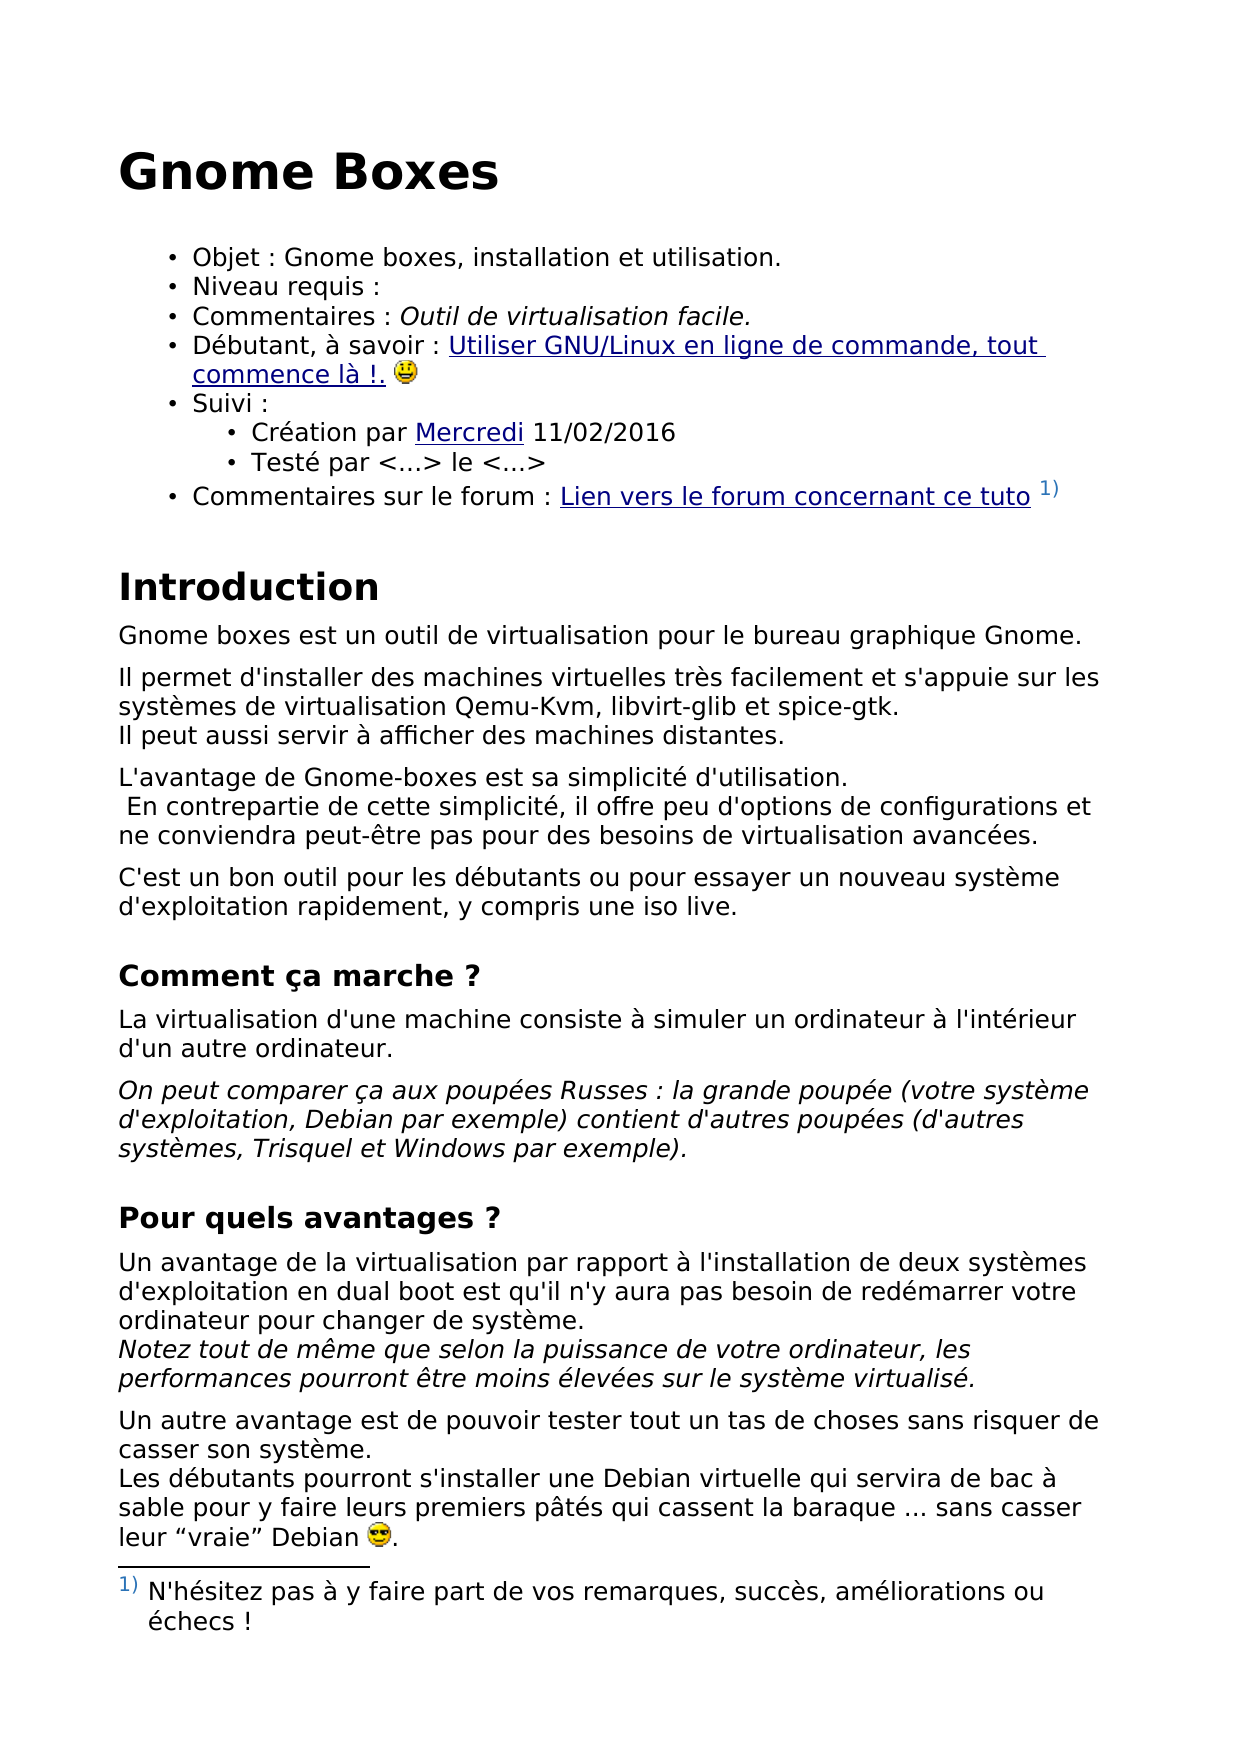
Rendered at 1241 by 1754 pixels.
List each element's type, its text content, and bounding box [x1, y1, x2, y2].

subtitle Pour quels avantages ? [118, 1201, 1122, 1235]
subtitle Introduction [118, 565, 1122, 609]
list Commentaires sur le forum : Lien vers le forum concernant ce tuto [177, 477, 1122, 511]
picture [394, 360, 418, 384]
list Débutant, à savoir : Utiliser GNU/Linux en ligne de commande, tout commence là !. [177, 331, 1122, 389]
text Un avantage de la virtualisation par rapport à l'installation de deux systèmes d'exploitation en dual boot est qu'il n'y aura pas besoin de redémarrer votre ordinateur pour changer de système. Notez tout de même que selon la puissance de votre ordinateur, les performances pourront être moins élevées sur le système virtualisé. [118, 1248, 1122, 1394]
list Suivi : [177, 389, 1122, 418]
text L'avantage de Gnome-boxes est sa simplicité d'utilisation. En contrepartie de cette simplicité, il offre peu d'options de configurations et ne conviendra peut-être pas pour des besoins de virtualisation avancées. [118, 763, 1122, 851]
list Niveau requis : [177, 272, 1122, 302]
text La virtualisation d'une machine consiste à simuler un ordinateur à l'intérieur d'un autre ordinateur. [118, 1006, 1122, 1064]
list Testé par <...> le <...> [236, 448, 1122, 477]
text Gnome boxes est un outil de virtualisation pour le bureau graphique Gnome. [118, 622, 1122, 651]
text C'est un bon outil pour les débutants ou pour essayer un nouveau système d'exploitation rapidement, y compris une iso live. [118, 863, 1122, 922]
list N'hésitez pas à y faire part de vos remarques, succès, améliorations ou échecs ! [118, 1573, 1122, 1636]
text On peut comparer ça aux poupées Russes : la grande poupée (votre système d'exploitation, Debian par exemple) contient d'autres poupées (d'autres systèmes, Trisquel et Windows par exemple). [118, 1076, 1122, 1164]
list Objet : Gnome boxes, installation et utilisation. [177, 243, 1122, 272]
subtitle Gnome Boxes [118, 143, 1122, 201]
picture [367, 1522, 392, 1547]
list Création par Mercredi 11/02/2016 [236, 418, 1122, 448]
text Il permet d'installer des machines virtuelles très facilement et s'appuie sur les systèmes de virtualisation Qemu-Kvm, libvirt-glib et spice-gtk. Il peut aussi servir à afficher des machines distantes. [118, 663, 1122, 751]
text Un autre avantage est de pouvoir tester tout un tas de choses sans risquer de casser son système. Les débutants pourront s'installer une Debian virtuelle qui servira de bac à sable pour y faire leurs premiers pâtés qui cassent la baraque ... sans casser leur “vraie” Debian . [118, 1406, 1122, 1552]
list Commentaires : Outil de virtualisation facile. [177, 302, 1122, 331]
subtitle Comment ça marche ? [118, 959, 1122, 993]
